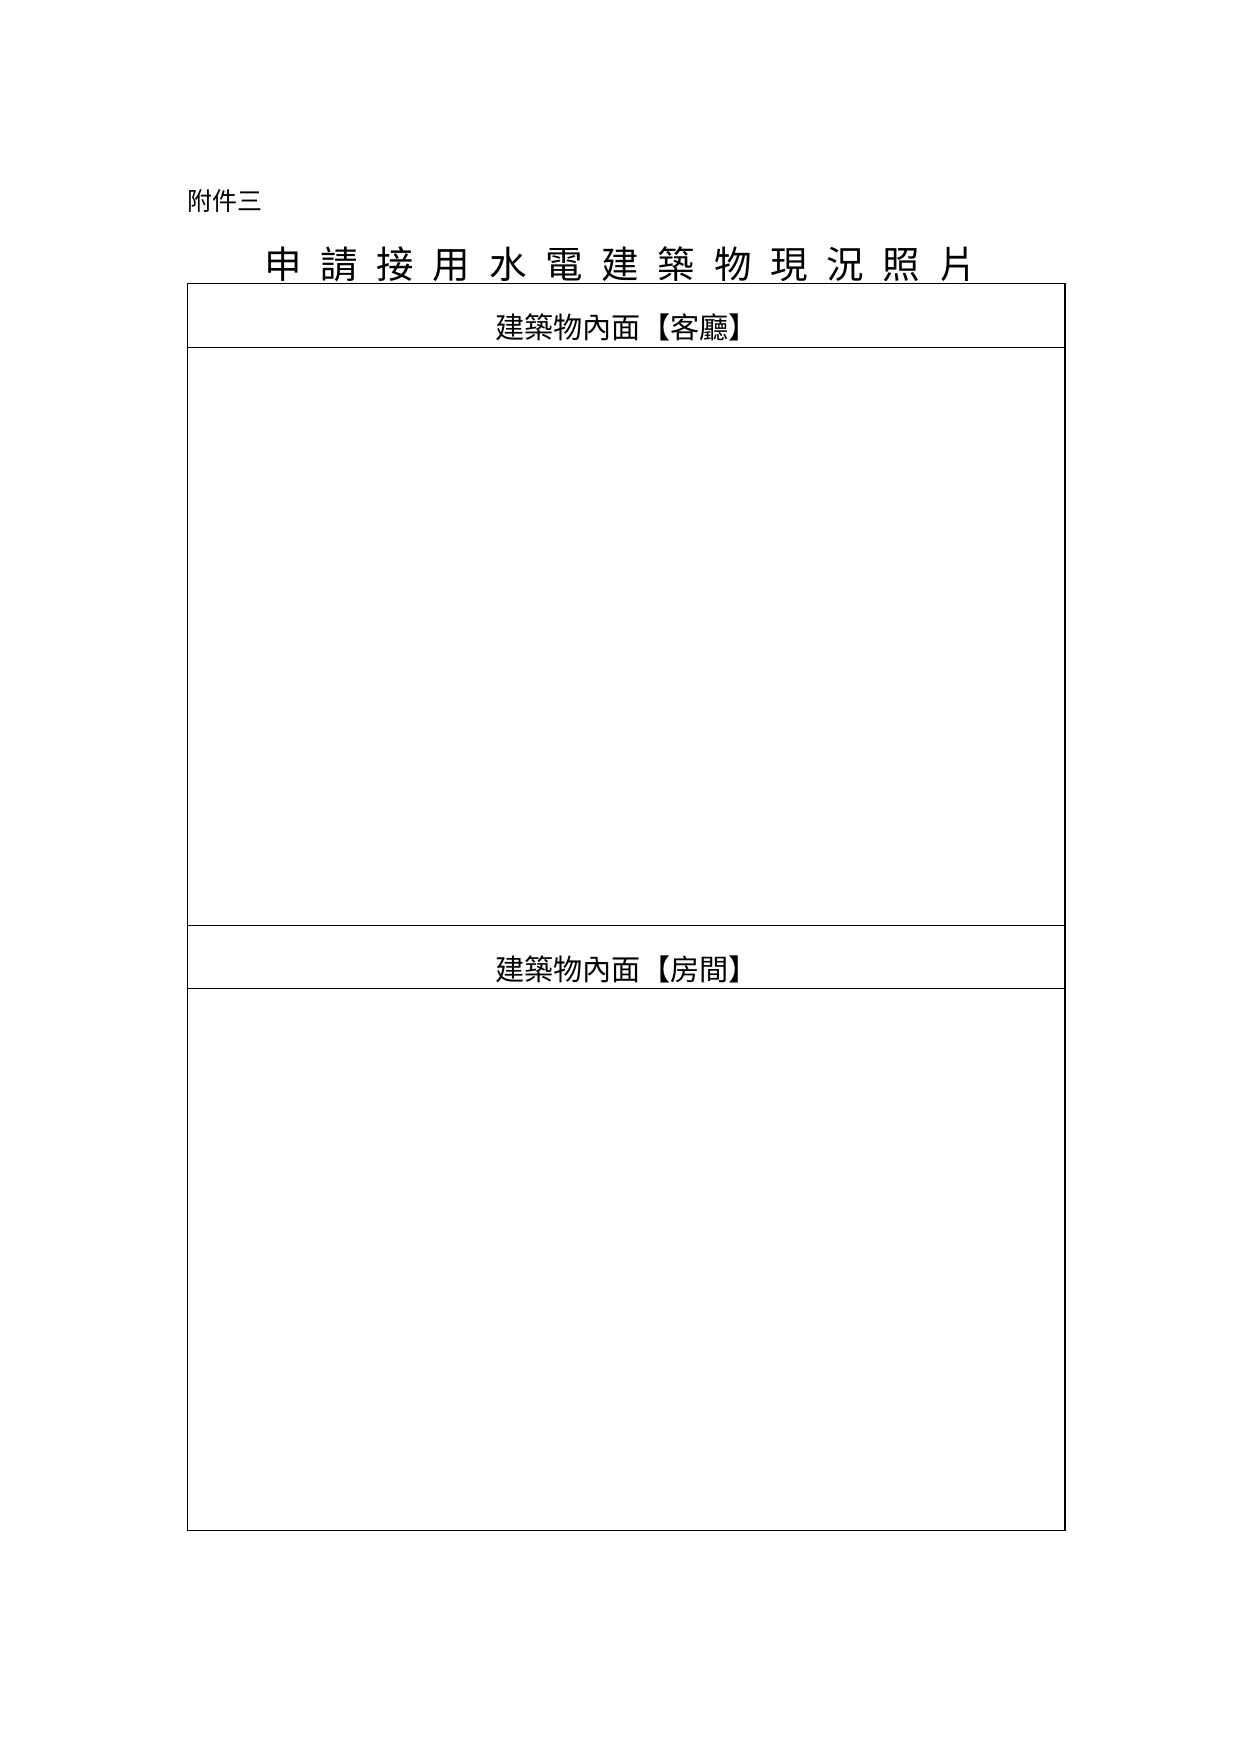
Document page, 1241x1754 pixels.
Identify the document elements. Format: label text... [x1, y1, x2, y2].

table_header 建築物內面【客廳】 [188, 284, 1064, 347]
table_cell 建築物內面【房間】 [188, 926, 1064, 988]
text 申 請 接 用 水 電 建 築 物 現 況 照 片 [187, 221, 1053, 283]
table_cell [188, 989, 1064, 1530]
table_cell [188, 348, 1064, 925]
text 附件三 [187, 158, 1053, 221]
